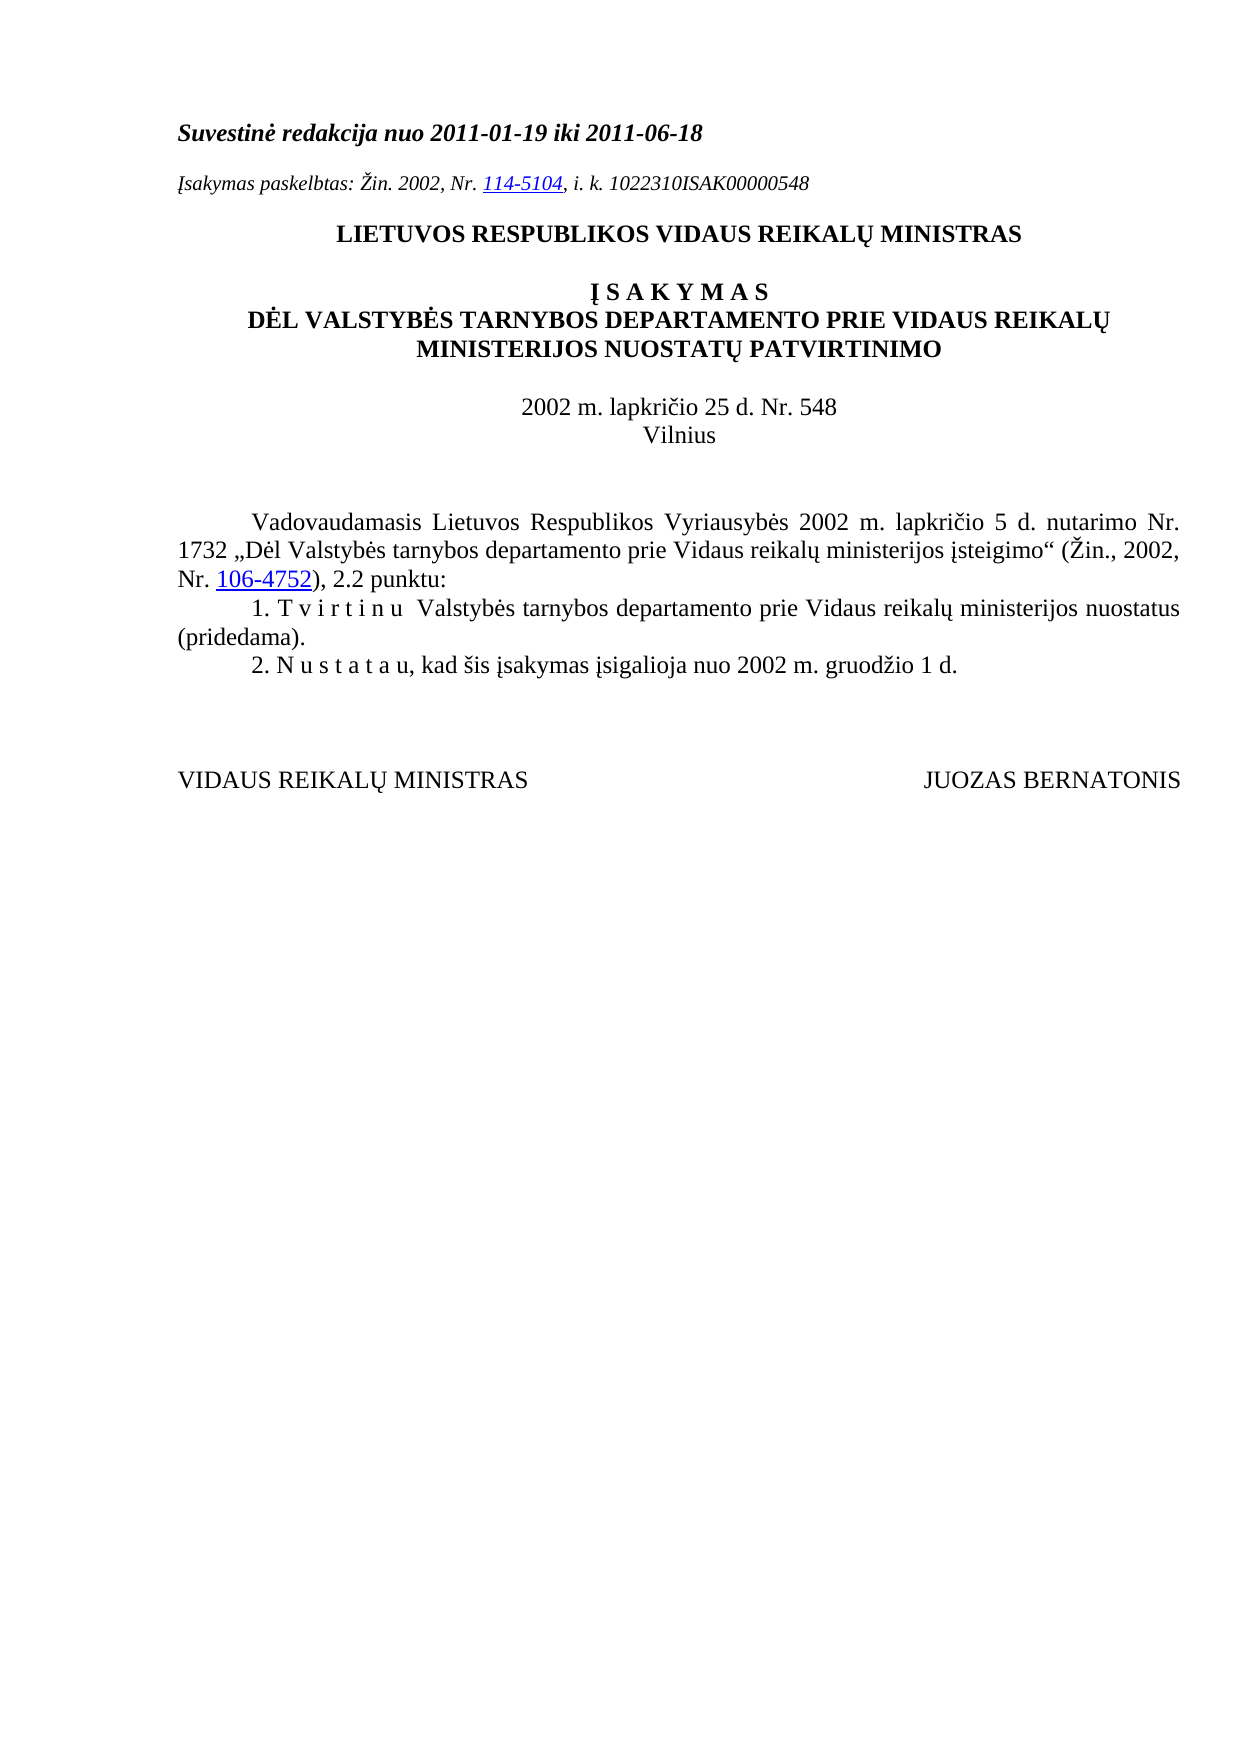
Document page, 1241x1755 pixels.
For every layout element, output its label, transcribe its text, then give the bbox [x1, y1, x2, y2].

text 2. Nustatau, kad šis įsakymas įsigalioja nuo 2002 m. gruodžio 1 d. [177, 650, 1181, 679]
text VIDAUS REIKALŲ MINISTRAS JUOZAS BERNATONIS [177, 765, 1181, 794]
text Vadovaudamasis Lietuvos Respublikos Vyriausybės 2002 m. lapkričio 5 d. nutarimo Nr. 1732 „Dėl Valstybės tarnybos departamento prie Vidaus reikalų ministerijos įsteigimo“ (Žin., 2002, Nr. 106-4752), 2.2 punktu: [177, 507, 1181, 593]
text 1. Tvirtinu Valstybės tarnybos departamento prie Vidaus reikalų ministerijos nuostatus (pridedama). [177, 593, 1181, 650]
text 2002 m. lapkričio 25 d. Nr. 548 [177, 392, 1181, 420]
text Suvestinė redakcija nuo 2011-01-19 iki 2011-06-18 [177, 118, 1181, 147]
text Vilnius [177, 420, 1181, 449]
text LIETUVOS RESPUBLIKOS VIDAUS REIKALŲ MINISTRAS [177, 219, 1181, 248]
text Įsakymas paskelbtas: Žin. 2002, Nr. 114-5104, i. k. 1022310ISAK00000548 [177, 171, 1181, 195]
text DĖL VALSTYBĖS TARNYBOS DEPARTAMENTO PRIE VIDAUS REIKALŲ MINISTERIJOS NUOSTATŲ PATVIRTINIMO [177, 305, 1181, 363]
text Į S A K Y M A S [177, 277, 1181, 305]
